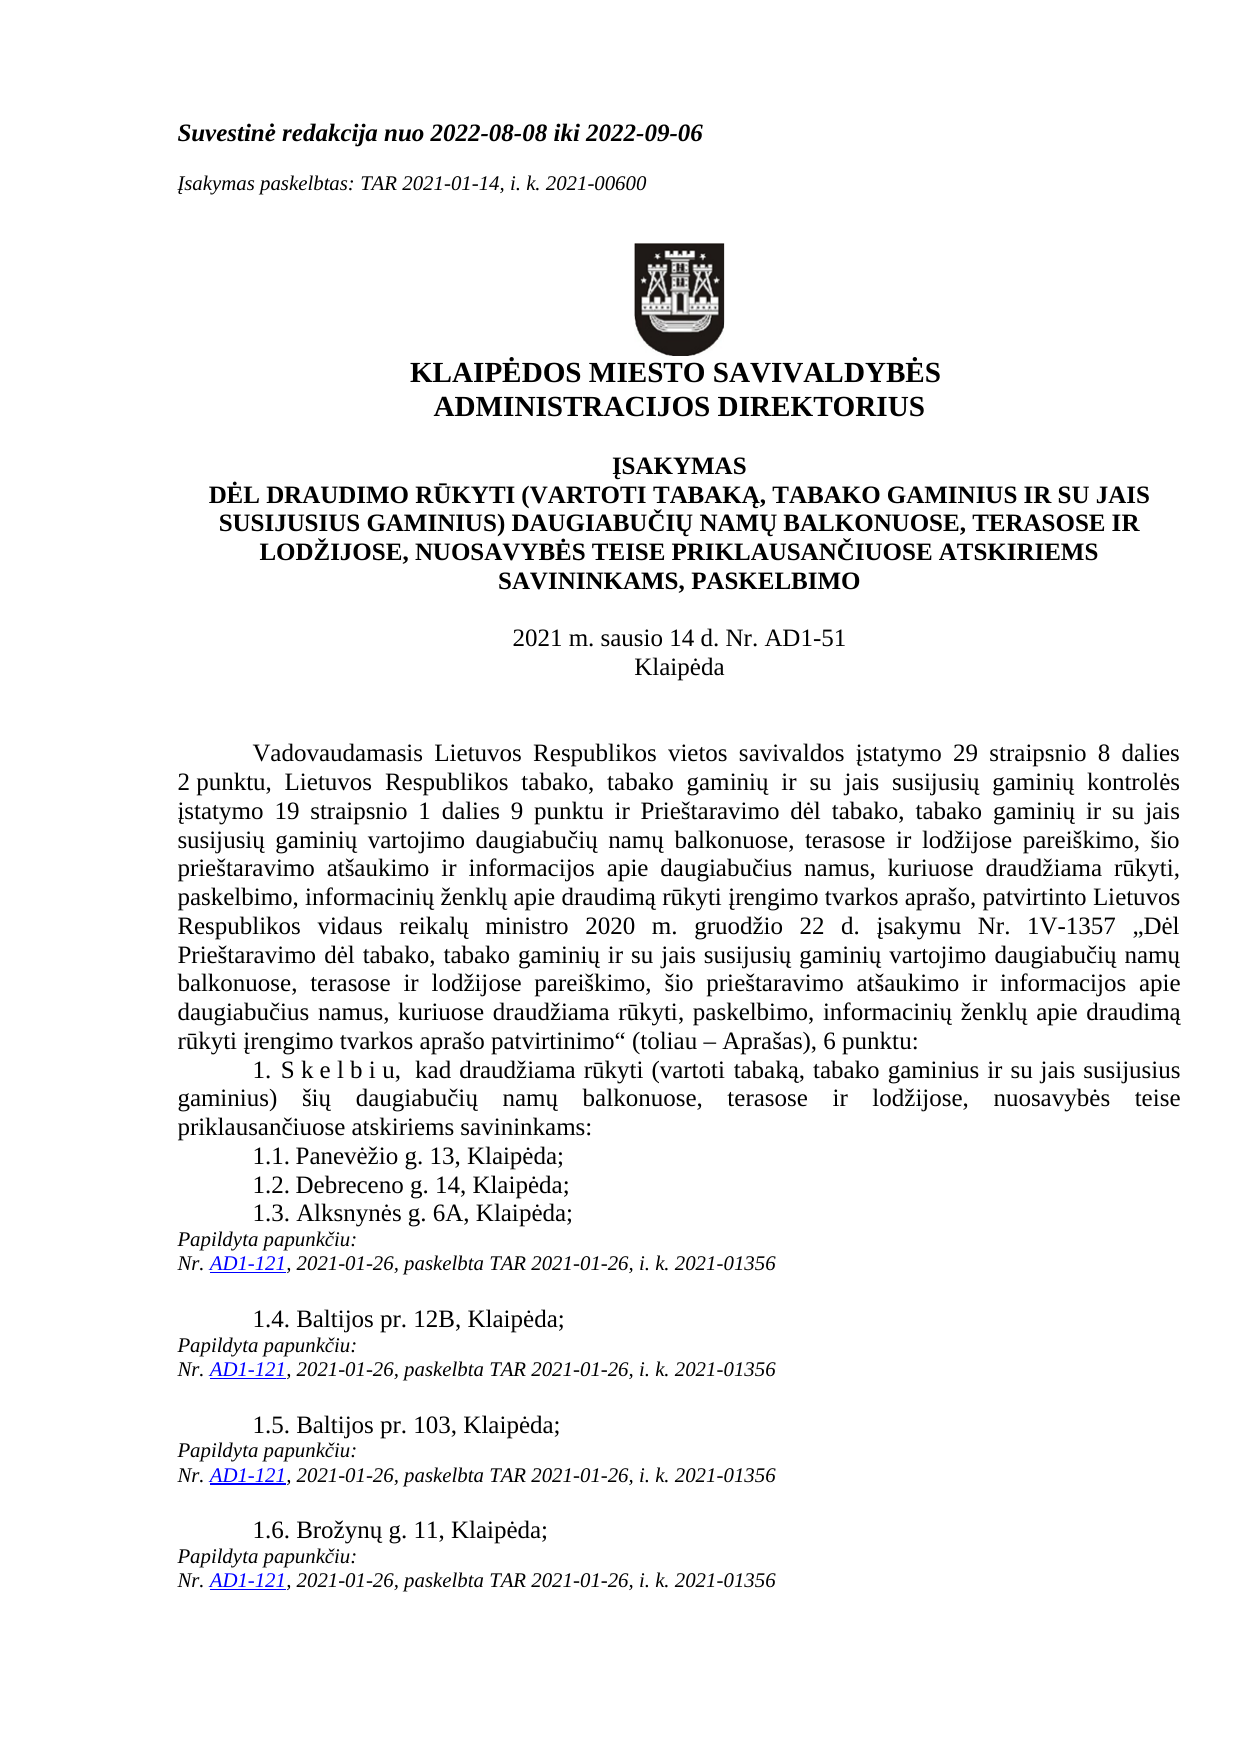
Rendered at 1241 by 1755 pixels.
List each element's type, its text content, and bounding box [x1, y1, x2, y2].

text Papildyta papunkčiu: [177, 1333, 1181, 1357]
text Suvestinė redakcija nuo 2022-08-08 iki 2022-09-06 [177, 118, 1181, 147]
text ĮSAKYMAS [177, 451, 1181, 480]
text 1.2. Debreceno g. 14, Klaipėda; [177, 1170, 1181, 1198]
text 1.5. Baltijos pr. 103, Klaipėda; [177, 1410, 1181, 1438]
text Klaipėda [177, 652, 1181, 681]
text 1.6. Brožynų g. 11, Klaipėda; [177, 1515, 1181, 1544]
text Papildyta papunkčiu: [177, 1227, 1181, 1251]
text 1.1. Panevėžio g. 13, Klaipėda; [177, 1141, 1181, 1170]
text 1. Skelbiu, kad draudžiama rūkyti (vartoti tabaką, tabako gaminius ir su jais susijusius gaminius) šių daugiabučių namų balkonuose, terasose ir lodžijose, nuosavybės teise priklausančiuose atskiriems savininkams: [177, 1055, 1181, 1141]
text 1.3. Alksnynės g. 6A, Klaipėda; [177, 1198, 1181, 1227]
text ADMINISTRACIJOS DIREKTORIUS [177, 389, 1181, 422]
text Nr. AD1-121, 2021-01-26, paskelbta TAR 2021-01-26, i. k. 2021-01356 [177, 1462, 1181, 1487]
text KLAIPĖDOS MIESTO SAVIVALDYBĖS [177, 355, 1181, 389]
text Papildyta papunkčiu: [177, 1544, 1181, 1568]
text 1.4. Baltijos pr. 12B, Klaipėda; [177, 1304, 1181, 1333]
text Vadovaudamasis Lietuvos Respublikos vietos savivaldos įstatymo 29 straipsnio 8 dalies 2 punktu, Lietuvos Respublikos tabako, tabako gaminių ir su jais susijusių gaminių kontrolės įstatymo 19 straipsnio 1 dalies 9 punktu ir Prieštaravimo dėl tabako, tabako gaminių ir su jais susijusių gaminių vartojimo daugiabučių namų balkonuose, terasose ir lodžijose pareiškimo, šio prieštaravimo atšaukimo ir informacijos apie daugiabučius namus, kuriuose draudžiama rūkyti, paskelbimo, informacinių ženklų apie draudimą rūkyti įrengimo tvarkos aprašo, patvirtinto Lietuvos Respublikos vidaus reikalų ministro 2020 m. gruodžio 22 d. įsakymu Nr. 1V-1357 „Dėl Prieštaravimo dėl tabako, tabako gaminių ir su jais susijusių gaminių vartojimo daugiabučių namų balkonuose, terasose ir lodžijose pareiškimo, šio prieštaravimo atšaukimo ir informacijos apie daugiabučius namus, kuriuose draudžiama rūkyti, paskelbimo, informacinių ženklų apie draudimą rūkyti įrengimo tvarkos aprašo patvirtinimo“ (toliau – Aprašas), 6 punktu: [177, 738, 1181, 1055]
text Įsakymas paskelbtas: TAR 2021-01-14, i. k. 2021-00600 [177, 171, 1181, 195]
text Nr. AD1-121, 2021-01-26, paskelbta TAR 2021-01-26, i. k. 2021-01356 [177, 1568, 1181, 1592]
text Nr. AD1-121, 2021-01-26, paskelbta TAR 2021-01-26, i. k. 2021-01356 [177, 1251, 1181, 1275]
text DĖL DRAUDIMO RŪKYTI (VARTOTI TABAKĄ, TABAKO GAMINIUS IR SU JAIS SUSIJUSIUS GAMINIUS) DAUGIABUČIŲ NAMŲ BALKONUOSE, TERASOSE IR LODŽIJOSE, NUOSAVYBĖS TEISE PRIKLAUSANČIUOSE ATSKIRIEMS SAVININKAMS, PASKELBIMO [177, 480, 1181, 595]
text Papildyta papunkčiu: [177, 1438, 1181, 1462]
text 2021 m. sausio 14 d. Nr. AD1-51 [177, 623, 1181, 652]
text Nr. AD1-121, 2021-01-26, paskelbta TAR 2021-01-26, i. k. 2021-01356 [177, 1357, 1181, 1381]
